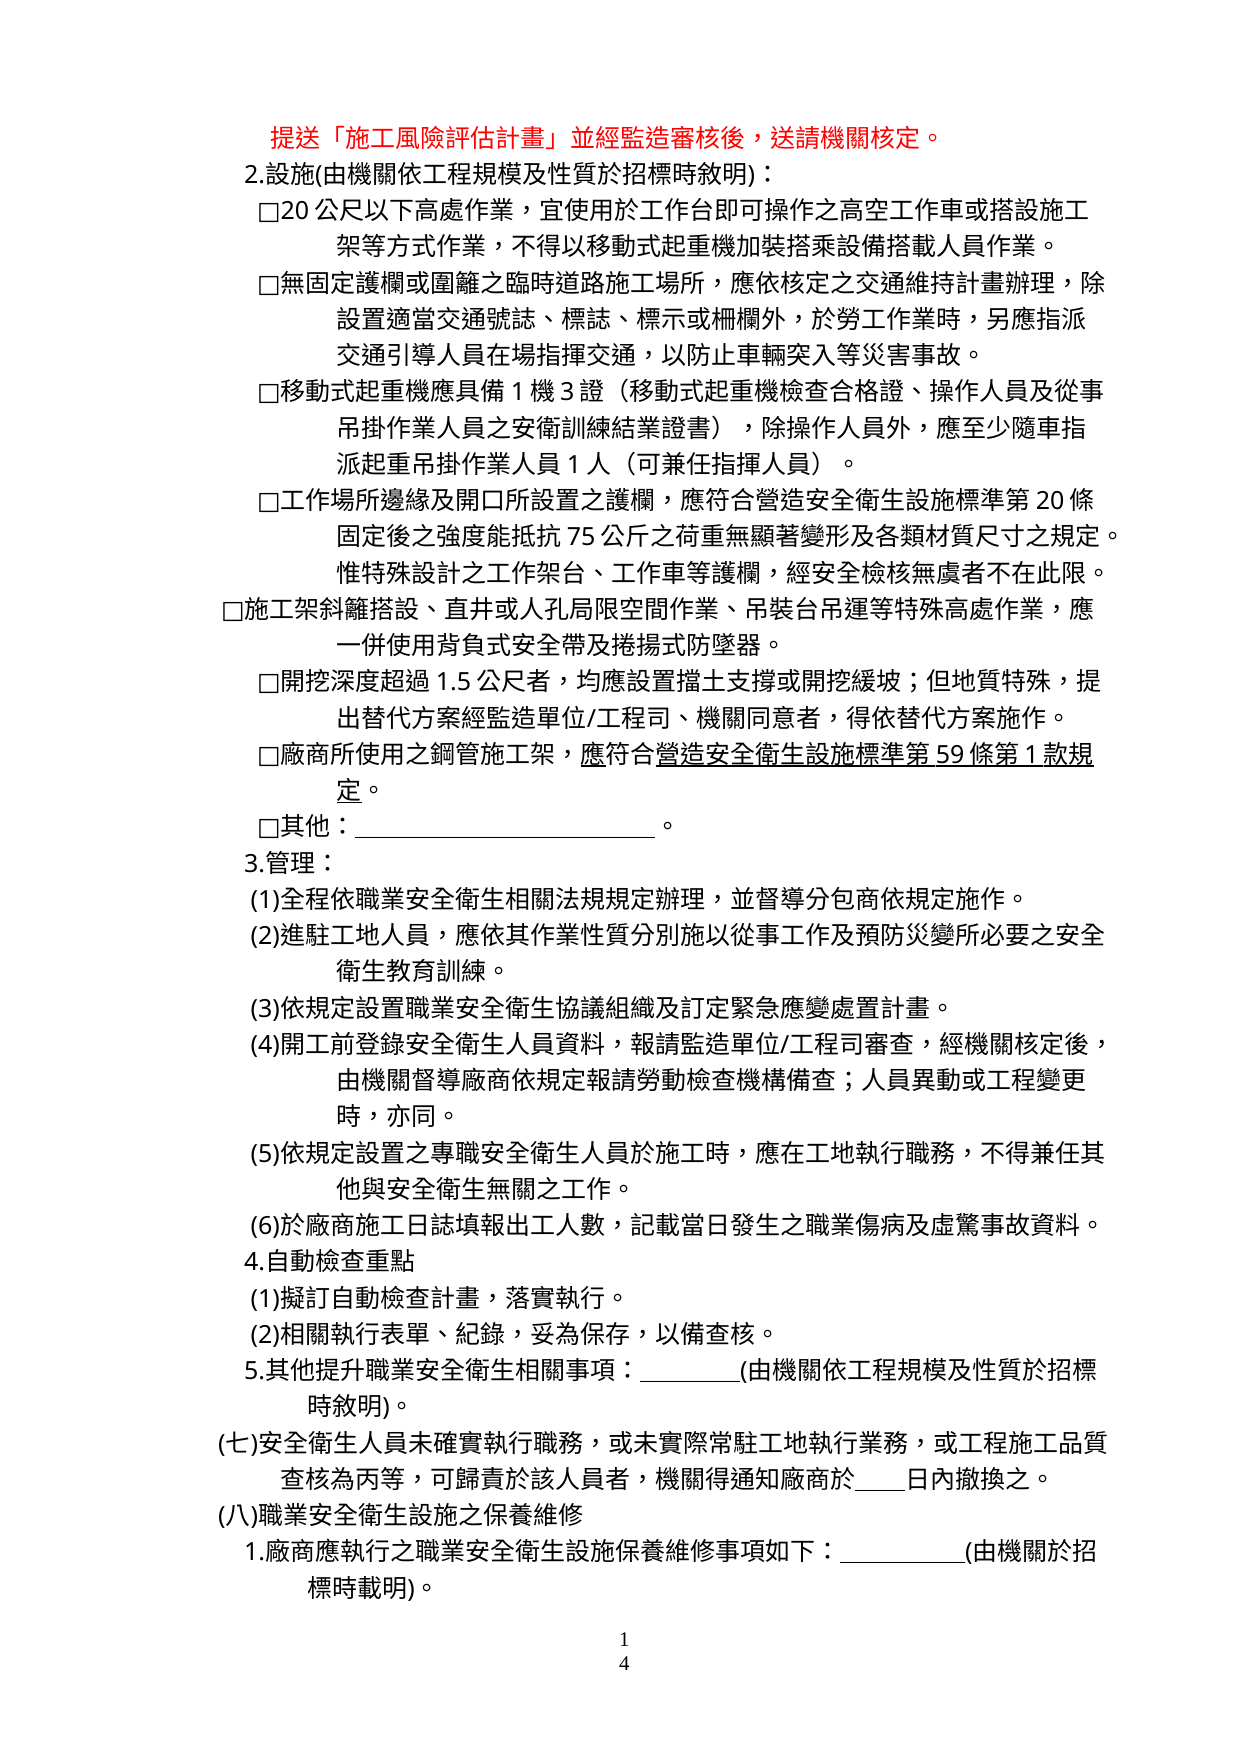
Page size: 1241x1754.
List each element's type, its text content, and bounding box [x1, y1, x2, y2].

subtitle □20公尺以下高處作業，宜使用於工作台即可操作之高空工作車或搭設施工架等方式作業，不得以移動式起重機加裝搭乘設備搭載人員作業。 [205, 191, 1110, 263]
subtitle (6)於廠商施工日誌填報出工人數，記載當日發生之職業傷病及虛驚事故資料。 [205, 1206, 1110, 1242]
subtitle □移動式起重機應具備1機3證（移動式起重機檢查合格證、操作人員及從事吊掛作業人員之安衛訓練結業證書），除操作人員外，應至少隨車指派起重吊掛作業人員1人（可兼任指揮人員）。 [205, 372, 1110, 481]
subtitle 4.自動檢查重點 [205, 1242, 1110, 1278]
subtitle □其他：＿＿＿＿＿＿＿＿＿＿＿＿。 [205, 807, 1110, 843]
subtitle □工作場所邊緣及開口所設置之護欄，應符合營造安全衛生設施標準第20條固定後之強度能抵抗75公斤之荷重無顯著變形及各類材質尺寸之規定。惟特殊設計之工作架台、工作車等護欄，經安全檢核無虞者不在此限。 [205, 481, 1110, 589]
subtitle 5.其他提升職業安全衛生相關事項：＿＿＿＿(由機關依工程規模及性質於招標時敘明)。 [205, 1351, 1110, 1423]
subtitle □廠商所使用之鋼管施工架，應符合營造安全衛生設施標準第59條第1款規定。 [205, 734, 1110, 807]
subtitle □無固定護欄或圍籬之臨時道路施工場所，應依核定之交通維持計畫辦理，除設置適當交通號誌、標誌、標示或柵欄外，於勞工作業時，另應指派交通引導人員在場指揮交通，以防止車輛突入等災害事故。 [205, 263, 1110, 372]
subtitle 提送「施工風險評估計畫」並經監造審核後，送請機關核定。 [205, 118, 1110, 154]
subtitle (七)安全衛生人員未確實執行職務，或未實際常駐工地執行業務，或工程施工品質查核為丙等，可歸責於該人員者，機關得通知廠商於＿＿日內撤換之。 [205, 1423, 1110, 1496]
subtitle (1)全程依職業安全衛生相關法規規定辦理，並督導分包商依規定施作。 [205, 879, 1110, 916]
subtitle (5)依規定設置之專職安全衛生人員於施工時，應在工地執行職務，不得兼任其他與安全衛生無關之工作。 [205, 1133, 1110, 1206]
subtitle (3)依規定設置職業安全衛生協議組織及訂定緊急應變處置計畫。 [205, 988, 1110, 1024]
subtitle □施工架斜籬搭設、直井或人孔局限空間作業、吊裝台吊運等特殊高處作業，應一併使用背負式安全帶及捲揚式防墜器。 [130, 589, 1110, 662]
subtitle (2)進駐工地人員，應依其作業性質分別施以從事工作及預防災變所必要之安全衛生教育訓練。 [205, 916, 1110, 988]
subtitle (1)擬訂自動檢查計畫，落實執行。 [205, 1278, 1110, 1314]
subtitle (4)開工前登錄安全衛生人員資料，報請監造單位/工程司審查，經機關核定後，由機關督導廠商依規定報請勞動檢查機構備查；人員異動或工程變更時，亦同。 [205, 1024, 1110, 1133]
subtitle 3.管理： [205, 843, 1110, 879]
subtitle 1.廠商應執行之職業安全衛生設施保養維修事項如下：＿＿＿＿＿(由機關於招標時載明)。 [205, 1532, 1110, 1604]
subtitle □開挖深度超過1.5公尺者，均應設置擋土支撐或開挖緩坡；但地質特殊，提出替代方案經監造單位/工程司、機關同意者，得依替代方案施作。 [205, 662, 1110, 734]
subtitle (2)相關執行表單、紀錄，妥為保存，以備查核。 [205, 1314, 1110, 1351]
subtitle 2.設施(由機關依工程規模及性質於招標時敘明)： [205, 154, 1110, 191]
subtitle (八)職業安全衛生設施之保養維修 [205, 1496, 1110, 1532]
